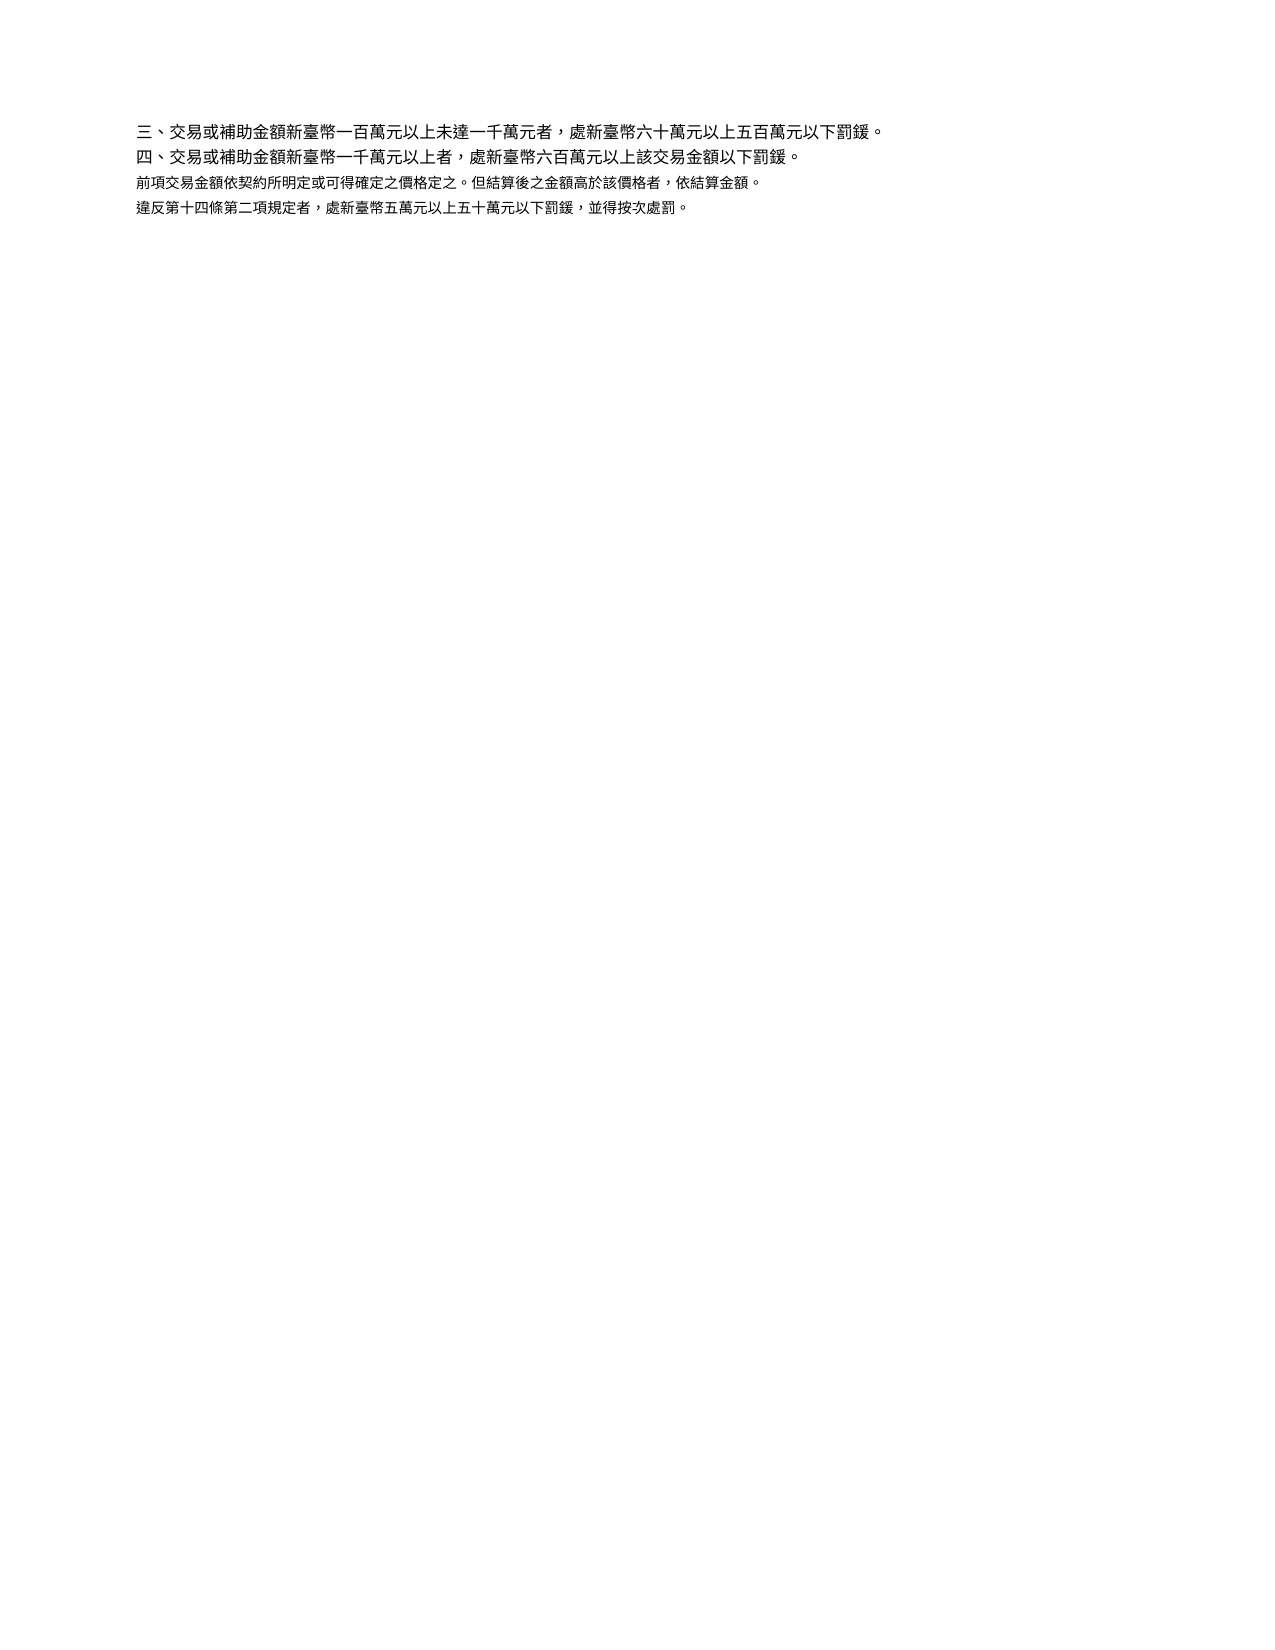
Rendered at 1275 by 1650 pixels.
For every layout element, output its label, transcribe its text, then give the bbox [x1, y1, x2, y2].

text 前項交易金額依契約所明定或可得確定之價格定之。但結算後之金額高於該價格者，依結算金額。 [136, 168, 1139, 193]
text 違反第十四條第二項規定者，處新臺幣五萬元以上五十萬元以下罰鍰，並得按次處罰。 [136, 193, 1139, 218]
text 四、交易或補助金額新臺幣一千萬元以上者，處新臺幣六百萬元以上該交易金額以下罰鍰。 [136, 143, 1139, 168]
text 三、交易或補助金額新臺幣一百萬元以上未達一千萬元者，處新臺幣六十萬元以上五百萬元以下罰鍰。 [136, 118, 1139, 143]
